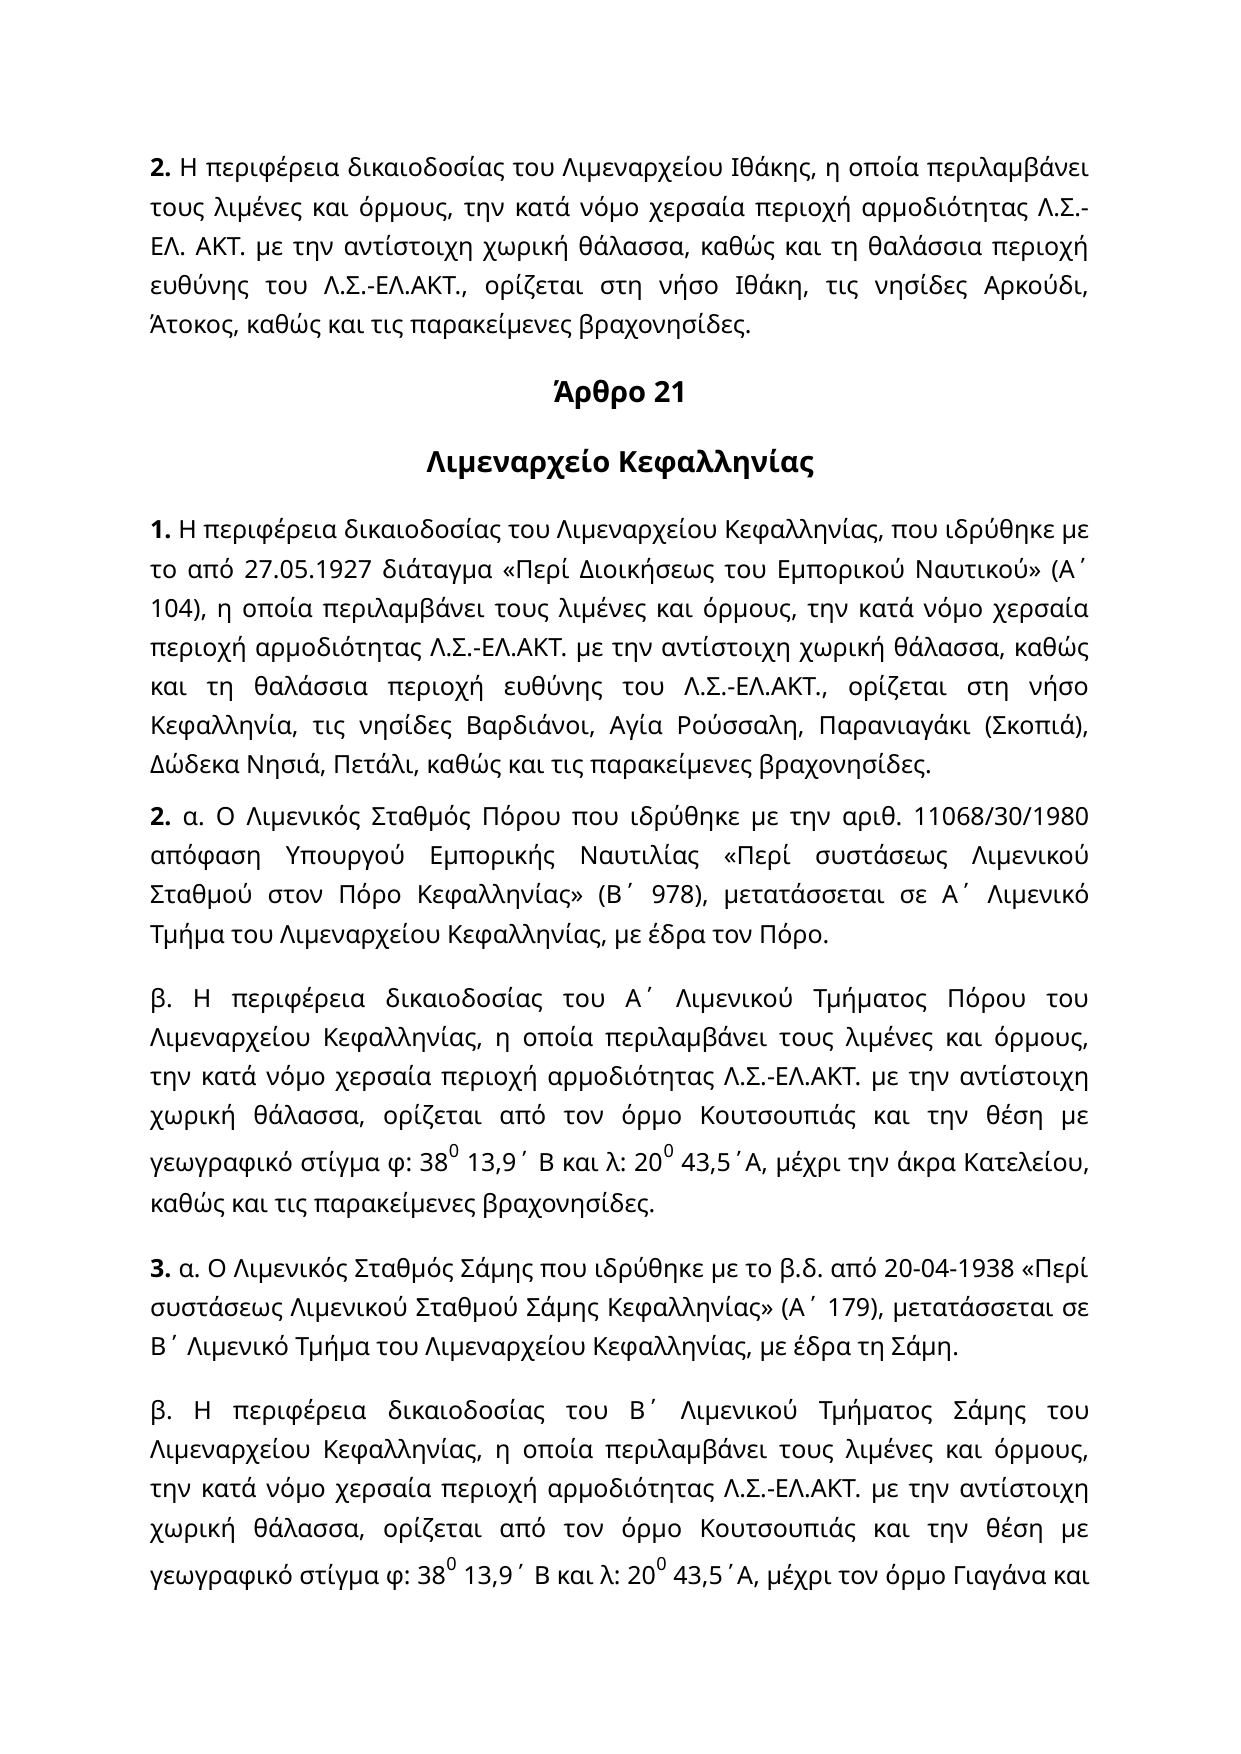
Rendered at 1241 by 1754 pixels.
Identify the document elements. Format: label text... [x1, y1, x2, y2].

text 2. Η περιφέρεια δικαιοδοσίας του Λιμεναρχείου Ιθάκης, η οποία περιλαμβάνει τους λιμένες και όρμους, την κατά νόμο χερσαία περιοχή αρμοδιότητας Λ.Σ.-ΕΛ. ΑΚΤ. με την αντίστοιχη χωρική θάλασσα, καθώς και τη θαλάσσια περιοχή ευθύνης του Λ.Σ.-ΕΛ.ΑΚΤ., ορίζεται στη νήσο Ιθάκη, τις νησίδες Αρκούδι, Άτοκος, καθώς και τις παρακείμενες βραχονησίδες. [150, 150, 1090, 341]
text 1. Η περιφέρεια δικαιοδοσίας του Λιμεναρχείου Κεφαλληνίας, που ιδρύθηκε με το από 27.05.1927 διάταγμα «Περί Διοικήσεως του Εμπορικού Ναυτικού» (Α΄ 104), η οποία περιλαμβάνει τους λιμένες και όρμους, την κατά νόμο χερσαία περιοχή αρμοδιότητας Λ.Σ.-ΕΛ.ΑΚΤ. με την αντίστοιχη χωρική θάλασσα, καθώς και τη θαλάσσια περιοχή ευθύνης του Λ.Σ.-ΕΛ.ΑΚΤ., ορίζεται στη νήσο Κεφαλληνία, τις νησίδες Βαρδιάνοι, Αγία Ρούσσαλη, Παρανιαγάκι (Σκοπιά), Δώδεκα Νησιά, Πετάλι, καθώς και τις παρακείμενες βραχονησίδες. [150, 512, 1090, 781]
text β. Η περιφέρεια δικαιοδοσίας του Β΄ Λιμενικού Τμήματος Σάμης του Λιμεναρχείου Κεφαλληνίας, η οποία περιλαμβάνει τους λιμένες και όρμους, την κατά νόμο χερσαία περιοχή αρμοδιότητας Λ.Σ.-ΕΛ.ΑΚΤ. με την αντίστοιχη χωρική θάλασσα, ορίζεται από τον όρμο Κουτσουπιάς και την θέση με γεωγραφικό στίγμα φ: 380 13,9΄ Β και λ: 200 43,5΄Α, μέχρι τον όρμο Γιαγάνα και την θέση με γεωγραφικό στίγμα φ: 380 20,7΄ Β και λ: 200 38,2΄Α, καθώς και τις παρακείμενες βραχονησίδες. [150, 1393, 1090, 1593]
text β. Η περιφέρεια δικαιοδοσίας του Α΄ Λιμενικού Τμήματος Πόρου του Λιμεναρχείου Κεφαλληνίας, η οποία περιλαμβάνει τους λιμένες και όρμους, την κατά νόμο χερσαία περιοχή αρμοδιότητας Λ.Σ.-ΕΛ.ΑΚΤ. με την αντίστοιχη χωρική θάλασσα, ορίζεται από τον όρμο Κουτσουπιάς και την θέση με γεωγραφικό στίγμα φ: 380 13,9΄ Β και λ: 200 43,5΄Α, μέχρι την άκρα Κατελείου, καθώς και τις παρακείμενες βραχονησίδες. [150, 980, 1090, 1220]
text 3. α. Ο Λιμενικός Σταθμός Σάμης που ιδρύθηκε με το β.δ. από 20-04-1938 «Περί συστάσεως Λιμενικού Σταθμού Σάμης Κεφαλληνίας» (Α΄ 179), μετατάσσεται σε Β΄ Λιμενικό Τμήμα του Λιμεναρχείου Κεφαλληνίας, με έδρα τη Σάμη. [150, 1250, 1090, 1363]
subtitle Άρθρο 21 [150, 371, 1090, 411]
text 2. α. Ο Λιμενικός Σταθμός Πόρου που ιδρύθηκε με την αριθ. 11068/30/1980 απόφαση Υπουργού Εμπορικής Ναυτιλίας «Περί συστάσεως Λιμενικού Σταθμού στον Πόρο Κεφαλληνίας» (Β΄ 978), μετατάσσεται σε Α΄ Λιμενικό Τμήμα του Λιμεναρχείου Κεφαλληνίας, με έδρα τον Πόρο. [150, 799, 1090, 950]
subtitle Λιμεναρχείο Κεφαλληνίας [150, 441, 1090, 481]
